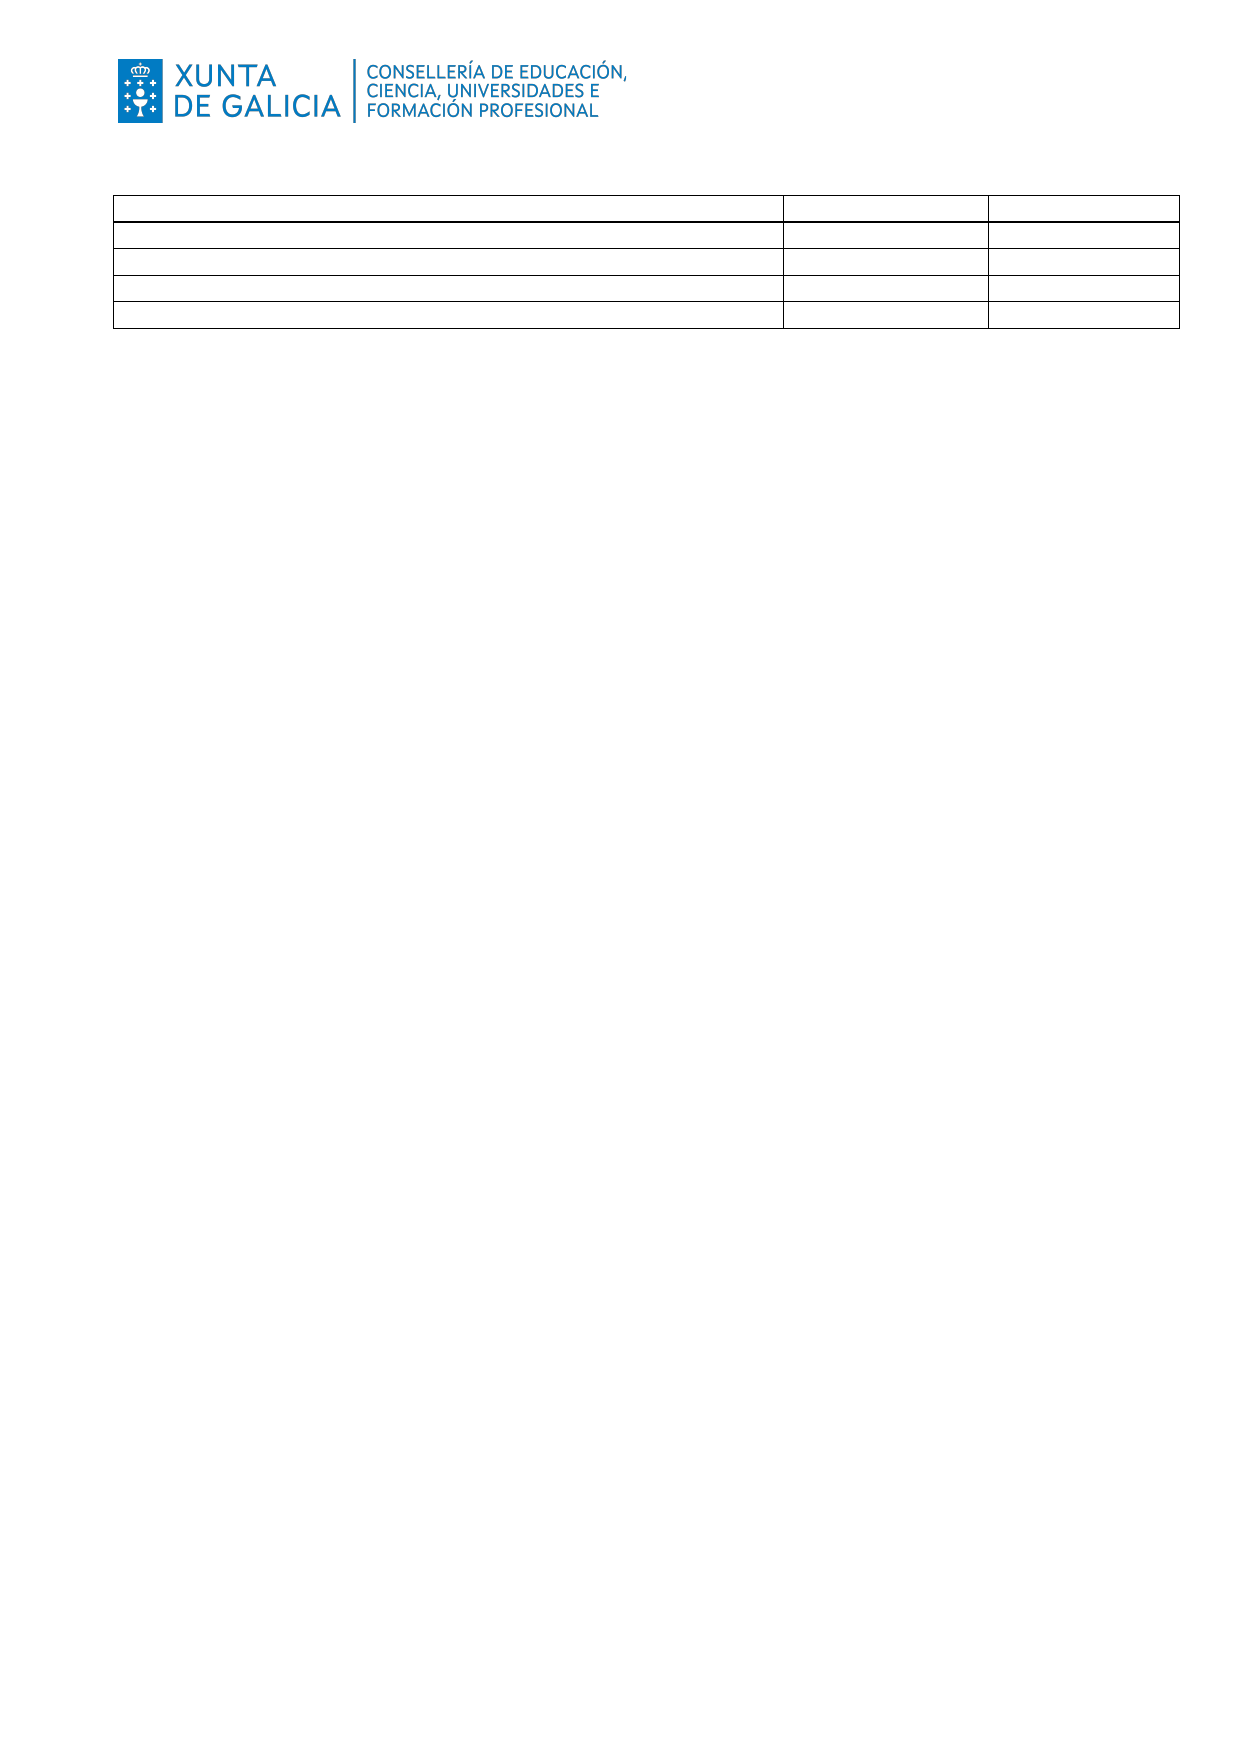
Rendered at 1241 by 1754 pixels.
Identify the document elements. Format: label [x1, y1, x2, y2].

table_cell [989, 249, 1179, 274]
table_cell [114, 249, 783, 274]
table_cell [114, 276, 783, 301]
table_cell [784, 223, 988, 248]
table_cell [989, 196, 1179, 221]
table_cell [784, 276, 988, 301]
table_cell [784, 302, 988, 328]
table_cell [989, 302, 1179, 328]
table_cell [989, 223, 1179, 248]
table_cell [114, 302, 783, 328]
table_cell [989, 276, 1179, 301]
table_cell [114, 196, 783, 221]
table_cell [784, 249, 988, 274]
table_cell [784, 196, 988, 221]
picture [118, 59, 627, 123]
table_cell [114, 223, 783, 248]
